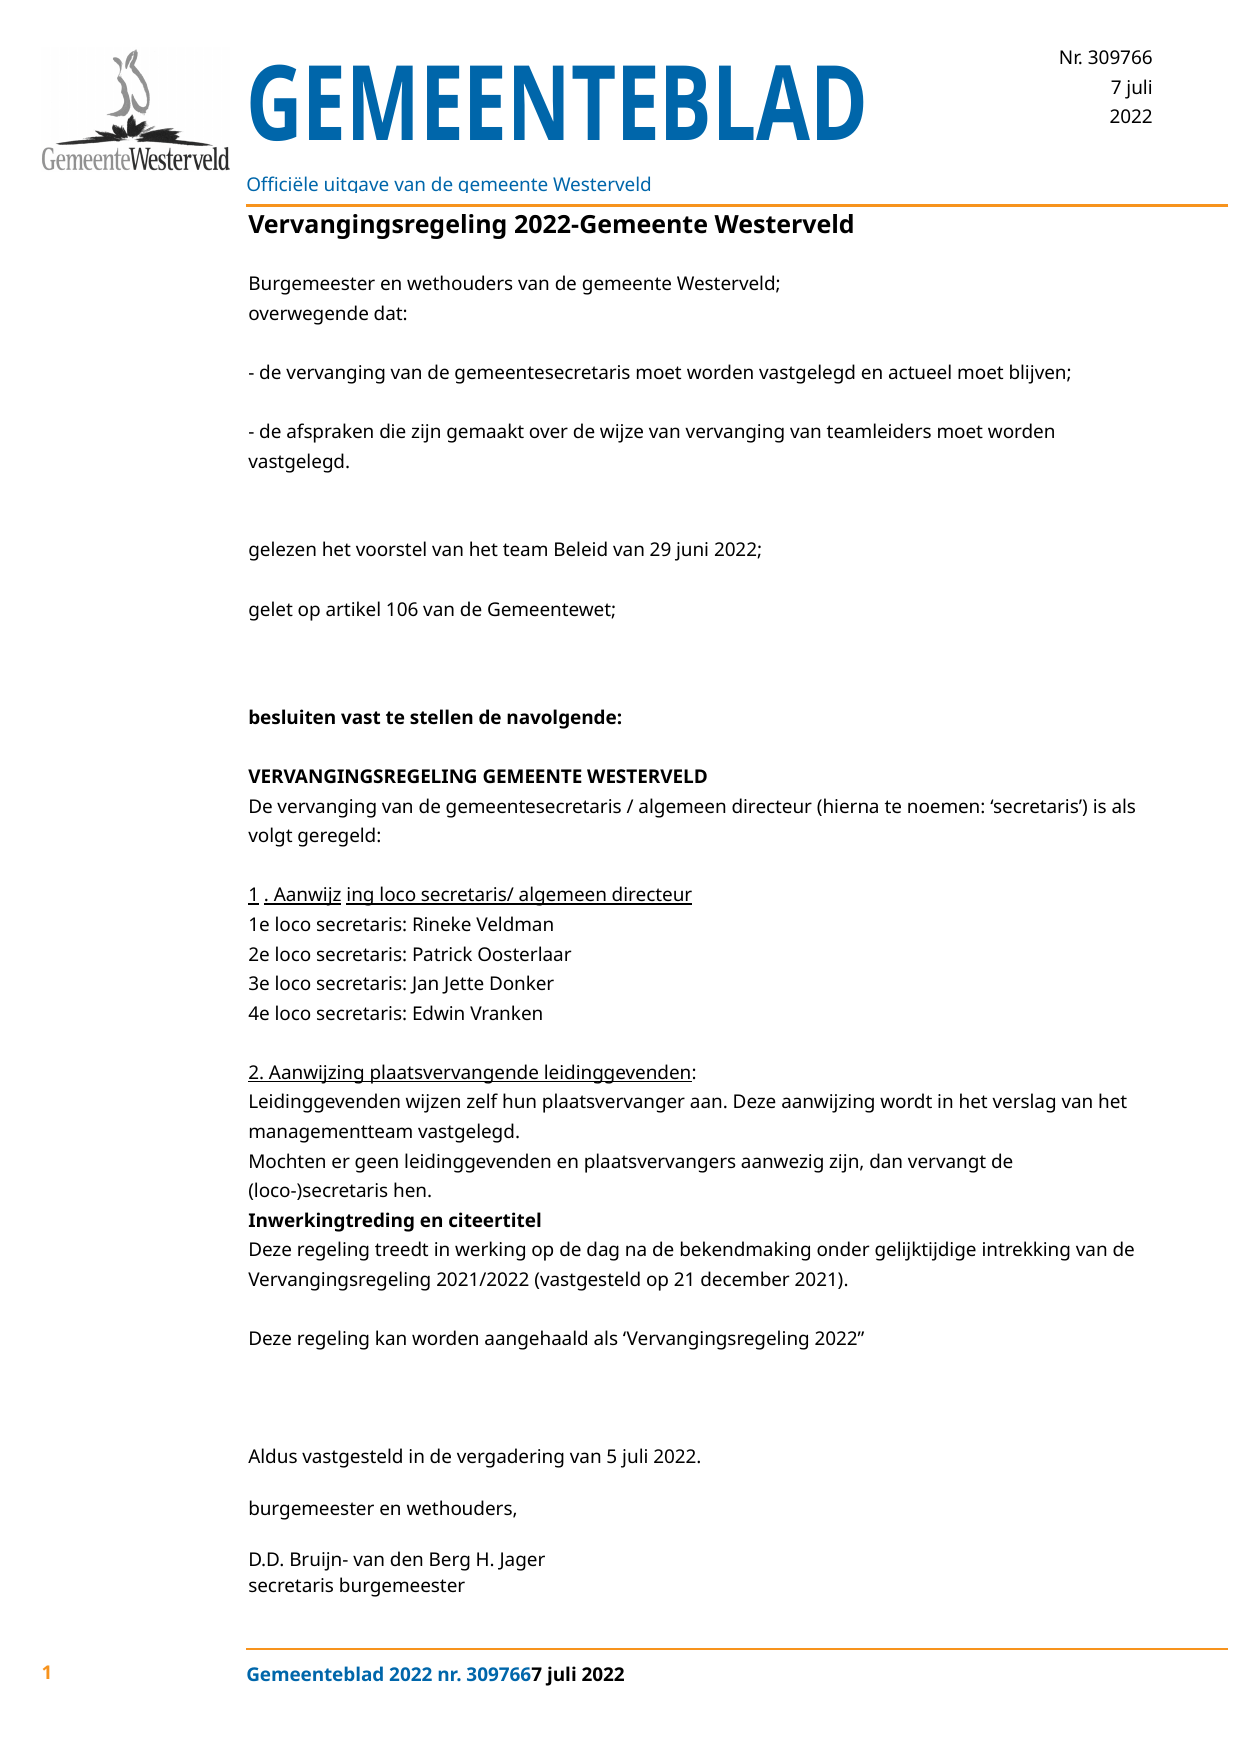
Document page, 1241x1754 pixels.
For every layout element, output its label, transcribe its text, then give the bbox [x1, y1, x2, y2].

text D.D. Bruijn- van den Berg H. Jager [248, 1547, 1152, 1572]
text De vervanging van de gemeentesecretaris / algemeen directeur (hierna te noemen: ‘secretaris’) is als volgt geregeld: [248, 793, 1152, 848]
text overwegende dat: [248, 300, 1152, 326]
text 3e loco secretaris: Jan Jette Donker [248, 970, 1152, 996]
text secretaris burgemeester [248, 1572, 1152, 1598]
text Deze regeling treedt in werking op de dag na de bekendmaking onder gelijktijdige intrekking van de Vervangingsregeling 2021/2022 (vastgesteld op 21 december 2021). [248, 1237, 1152, 1292]
text 2e loco secretaris: Patrick Oosterlaar [248, 941, 1152, 967]
text Inwerkingtreding en citeertitel [248, 1207, 1152, 1233]
text 4e loco secretaris: Edwin Vranken [248, 1000, 1152, 1026]
text gelet op artikel 106 van de Gemeentewet; [248, 596, 1152, 621]
text burgemeester en wethouders, [248, 1495, 1152, 1521]
text - de afspraken die zijn gemaakt over de wijze van vervanging van teamleiders moet worden vastgelegd. [248, 418, 1152, 473]
text Deze regeling kan worden aangehaald als ‘Vervangingsregeling 2022” [248, 1325, 1152, 1351]
text besluiten vast te stellen de navolgende: [248, 704, 1152, 730]
picture [41, 47, 231, 172]
text Aldus vastgesteld in de vergadering van 5 juli 2022. [248, 1444, 1152, 1469]
text Leidinggevenden wijzen zelf hun plaatsvervanger aan. Deze aanwijzing wordt in het verslag van het managementteam vastgelegd. [248, 1089, 1152, 1144]
text 1e loco secretaris: Rineke Veldman [248, 911, 1152, 937]
text VERVANGINGSREGELING GEMEENTE WESTERVELD [248, 763, 1152, 789]
text gelezen het voorstel van het team Beleid van 29 juni 2022; [248, 537, 1152, 562]
text Burgemeester en wethouders van de gemeente Westerveld; [248, 270, 1152, 296]
text 2. Aanwijzing plaatsvervangende leidinggevenden: [248, 1059, 1152, 1085]
text Vervangingsregeling 2022-Gemeente Westerveld [248, 207, 1152, 241]
text Mochten er geen leidinggevenden en plaatsvervangers aanwezig zijn, dan vervangt de (loco-)secretaris hen. [248, 1148, 1152, 1203]
text - de vervanging van de gemeentesecretaris moet worden vastgelegd en actueel moet blijven; [248, 359, 1152, 385]
text 1 . Aanwijz ing loco secretaris/ algemeen directeur [248, 882, 1152, 907]
